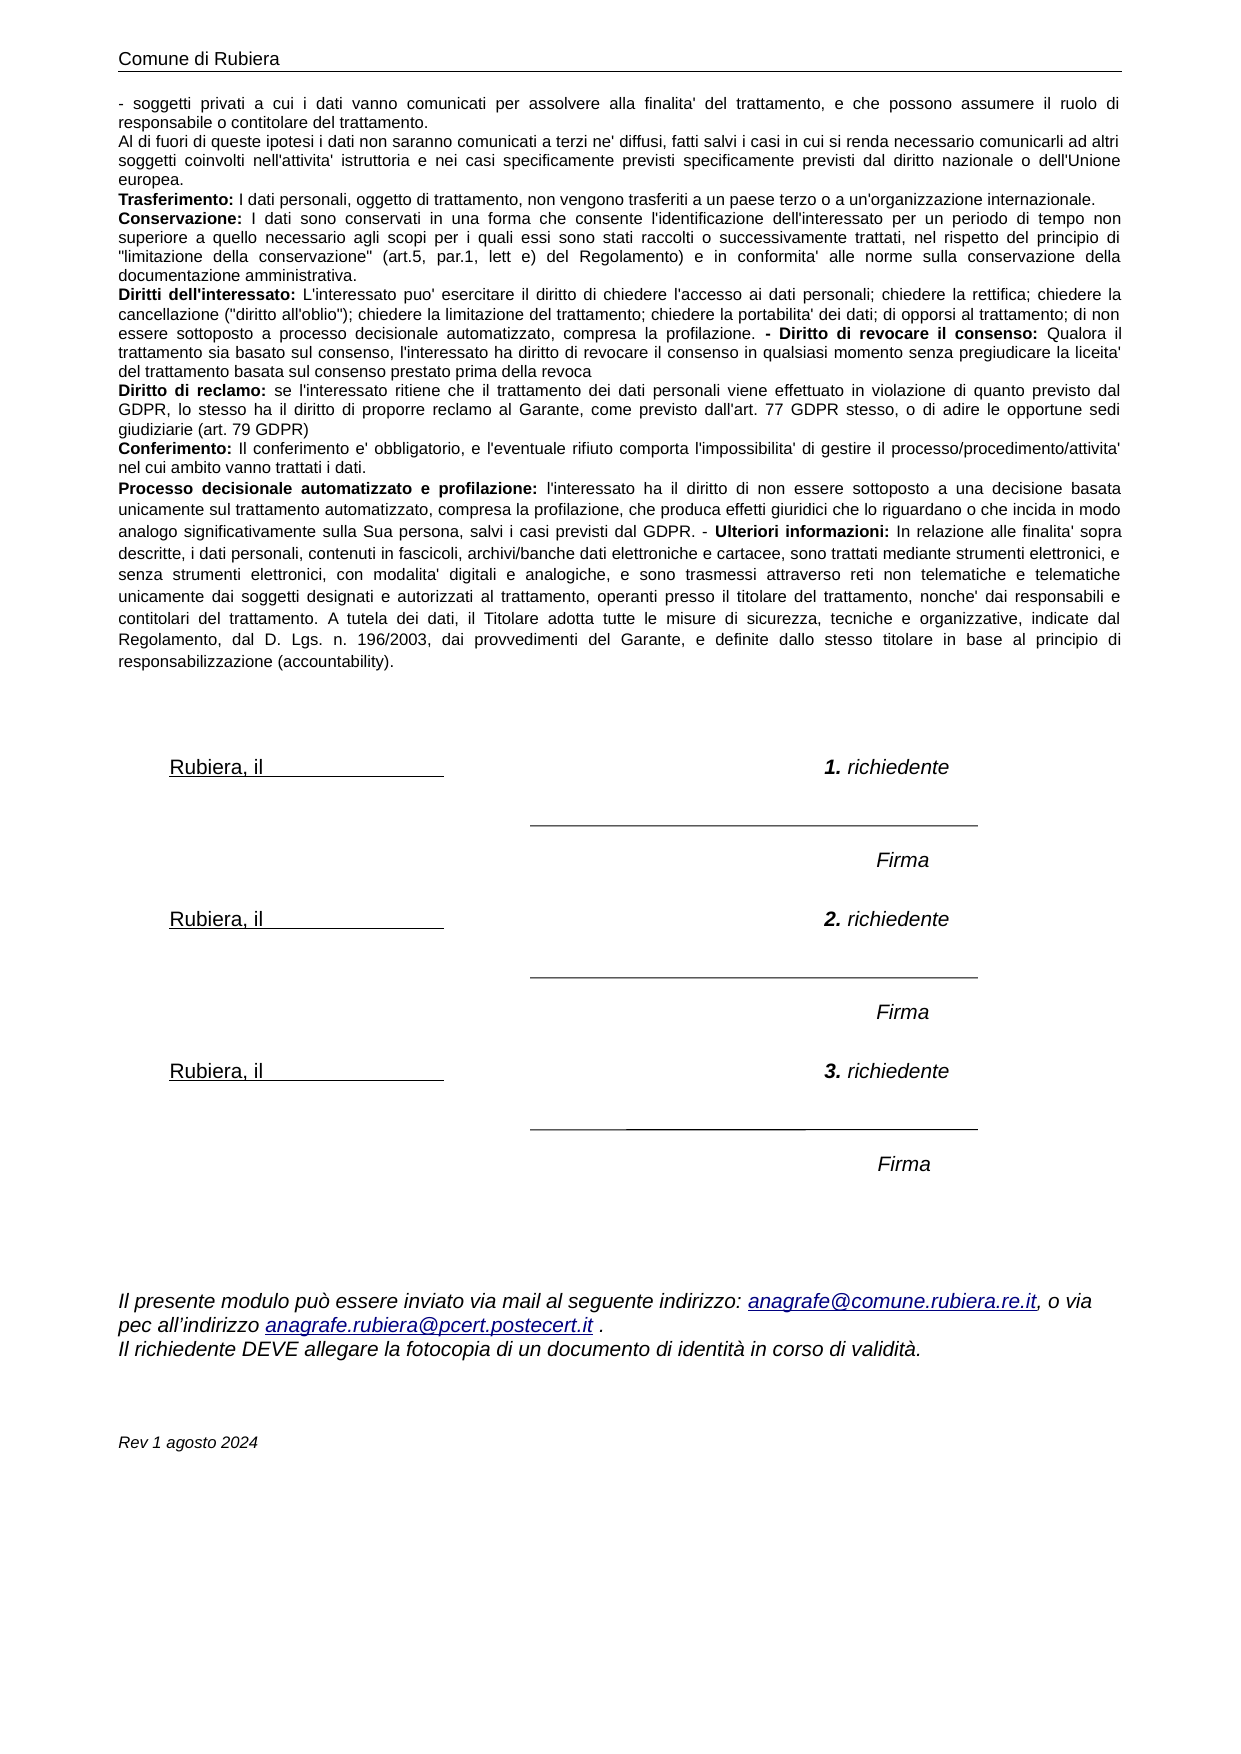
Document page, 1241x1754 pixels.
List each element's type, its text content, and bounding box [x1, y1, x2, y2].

text - soggetti privati a cui i dati vanno comunicati per assolvere alla finalita' del trattamento, e che possono assumere il ruolo di responsabile o contitolare del trattamento. [118, 93, 1122, 132]
text Rev 1 agosto 2024 [118, 1431, 1122, 1453]
text Il richiedente DEVE allegare la fotocopia di un documento di identità in corso di validità. [118, 1337, 1122, 1361]
text Diritto di reclamo: se l'interessato ritiene che il trattamento dei dati personali viene effettuato in violazione di quanto previsto dal GDPR, lo stesso ha il diritto di proporre reclamo al Garante, come previsto dall'art. 77 GDPR stesso, o di adire le opportune sedi giudiziarie (art. 79 GDPR) [118, 381, 1122, 438]
text Firma [877, 1154, 1122, 1176]
text Rubiera, il 1. richiedente [169, 755, 1122, 779]
text Conferimento: Il conferimento e' obbligatorio, e l'eventuale rifiuto comporta l'impossibilita' di gestire il processo/procedimento/attivita' nel cui ambito vanno trattati i dati. [118, 438, 1122, 477]
text Diritti dell'interessato: L'interessato puo' esercitare il diritto di chiedere l'accesso ai dati personali; chiedere la rettifica; chiedere la cancellazione ("diritto all'oblio"); chiedere la limitazione del trattamento; chiedere la portabilita' dei dati; di opporsi al trattamento; di non essere sottoposto a processo decisionale automatizzato, compresa la profilazione. - Diritto di revocare il consenso: Qualora il trattamento sia basato sul consenso, l'interessato ha diritto di revocare il consenso in qualsiasi momento senza pregiudicare la liceita' del trattamento basata sul consenso prestato prima della revoca [118, 285, 1122, 381]
text Rubiera, il 3. richiedente [169, 1059, 1122, 1083]
text Rubiera, il 2. richiedente [169, 907, 1122, 931]
text Processo decisionale automatizzato e profilazione: l'interessato ha il diritto di non essere sottoposto a una decisione basata unicamente sul trattamento automatizzato, compresa la profilazione, che produca effetti giuridici che lo riguardano o che incida in modo analogo significativamente sulla Sua persona, salvi i casi previsti dal GDPR. - Ulteriori informazioni: In relazione alle finalita' sopra descritte, i dati personali, contenuti in fascicoli, archivi/banche dati elettroniche e cartacee, sono trattati mediante strumenti elettronici, e senza strumenti elettronici, con modalita' digitali e analogiche, e sono trasmessi attraverso reti non telematiche e telematiche unicamente dai soggetti designati e autorizzati al trattamento, operanti presso il titolare del trattamento, nonche' dai responsabili e contitolari del trattamento. A tutela dei dati, il Titolare adotta tutte le misure di sicurezza, tecniche e organizzative, indicate dal Regolamento, dal D. Lgs. n. 196/2003, dai provvedimenti del Garante, e definite dallo stesso titolare in base al principio di responsabilizzazione (accountability). [118, 477, 1122, 672]
text Firma [876, 1002, 1122, 1024]
text Firma [876, 851, 1122, 872]
text Al di fuori di queste ipotesi i dati non saranno comunicati a terzi ne' diffusi, fatti salvi i casi in cui si renda necessario comunicarli ad altri soggetti coinvolti nell'attivita' istruttoria e nei casi specificamente previsti specificamente previsti dal diritto nazionale o dell'Unione europea. [118, 132, 1122, 189]
text Trasferimento: I dati personali, oggetto di trattamento, non vengono trasferiti a un paese terzo o a un'organizzazione internazionale. [118, 189, 1122, 208]
text Conservazione: I dati sono conservati in una forma che consente l'identificazione dell'interessato per un periodo di tempo non superiore a quello necessario agli scopi per i quali essi sono stati raccolti o successivamente trattati, nel rispetto del principio di "limitazione della conservazione" (art.5, par.1, lett e) del Regolamento) e in conformita' alle norme sulla conservazione della documentazione amministrativa. [118, 208, 1122, 285]
text Il presente modulo può essere inviato via mail al seguente indirizzo: anagrafe@comune.rubiera.re.it, o via pec all’indirizzo anagrafe.rubiera@pcert.postecert.it . [118, 1289, 1122, 1337]
